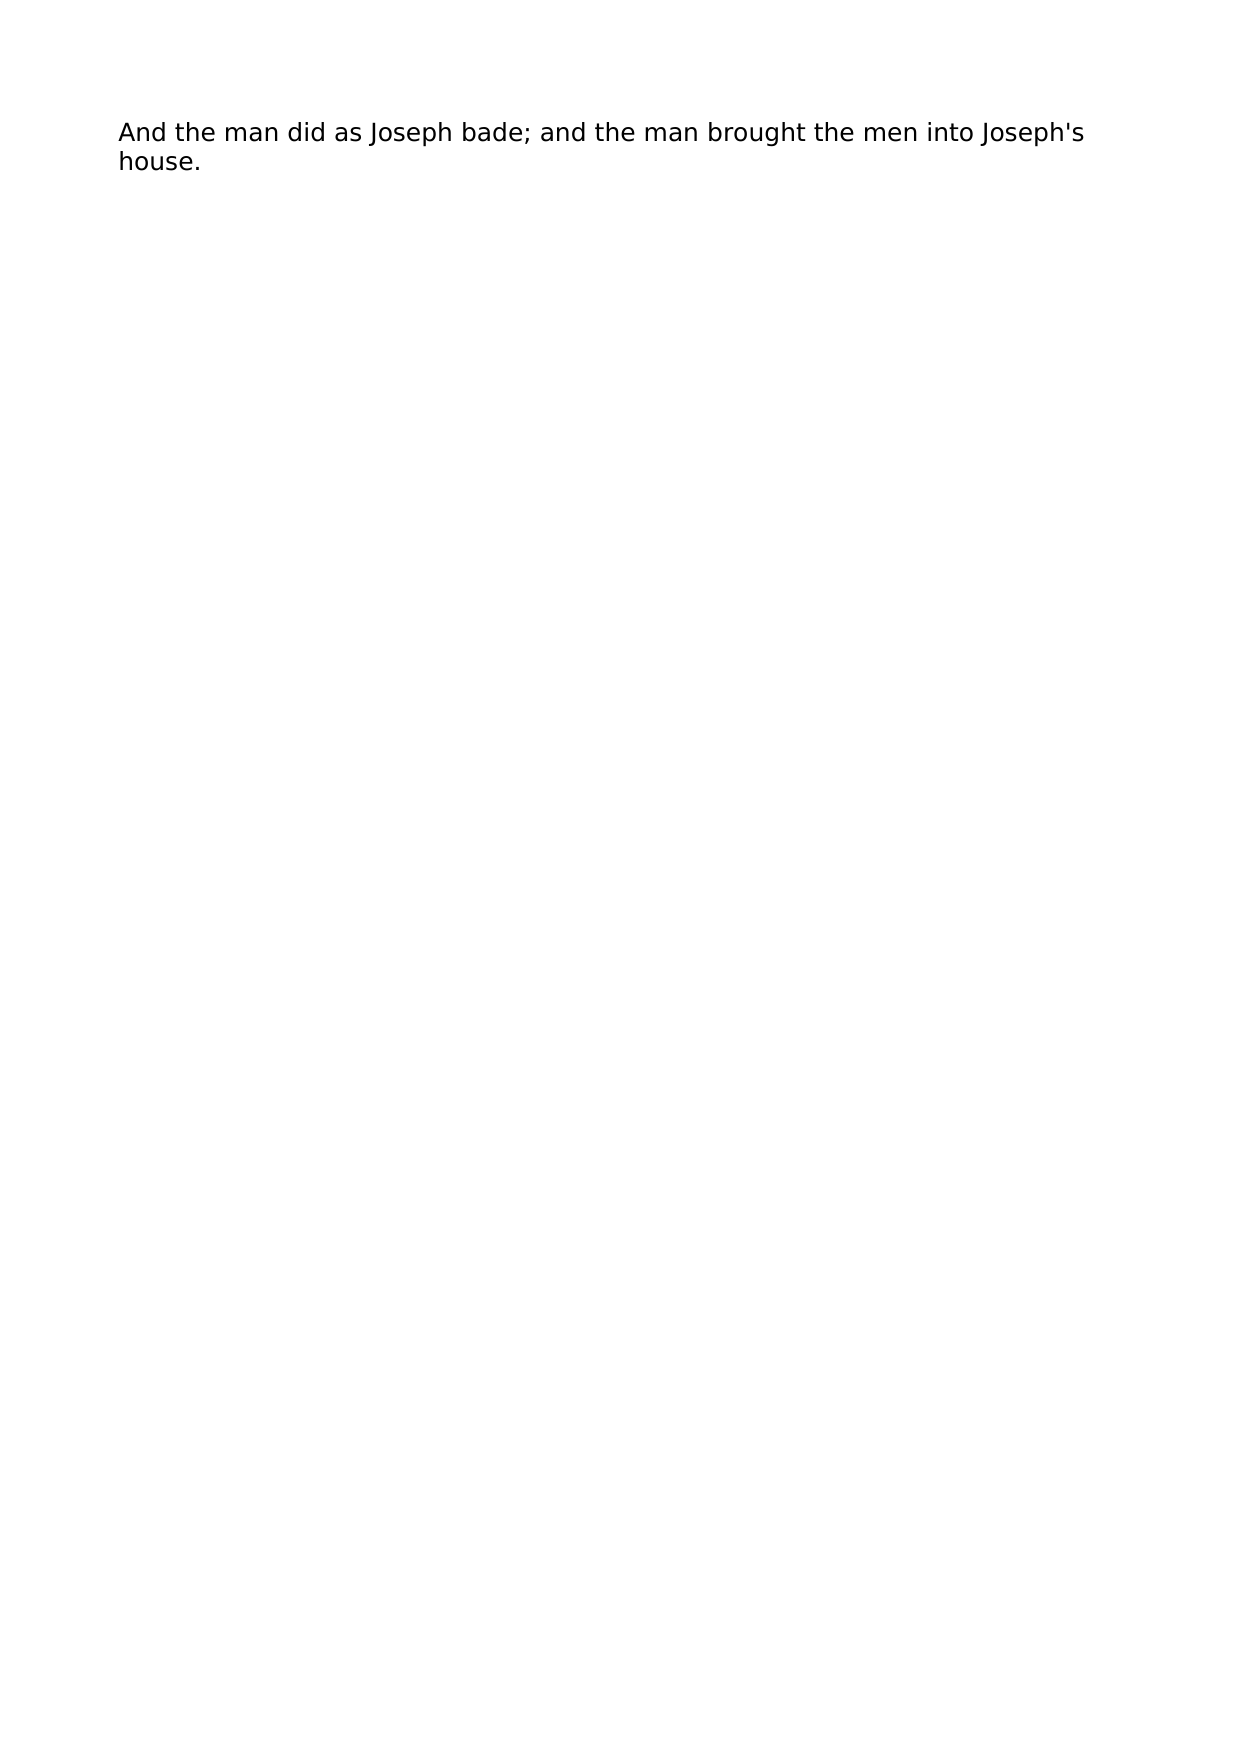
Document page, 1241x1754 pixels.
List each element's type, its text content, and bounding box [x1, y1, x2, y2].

text And the man did as Joseph bade; and the man brought the men into Joseph's house. [118, 118, 1122, 176]
